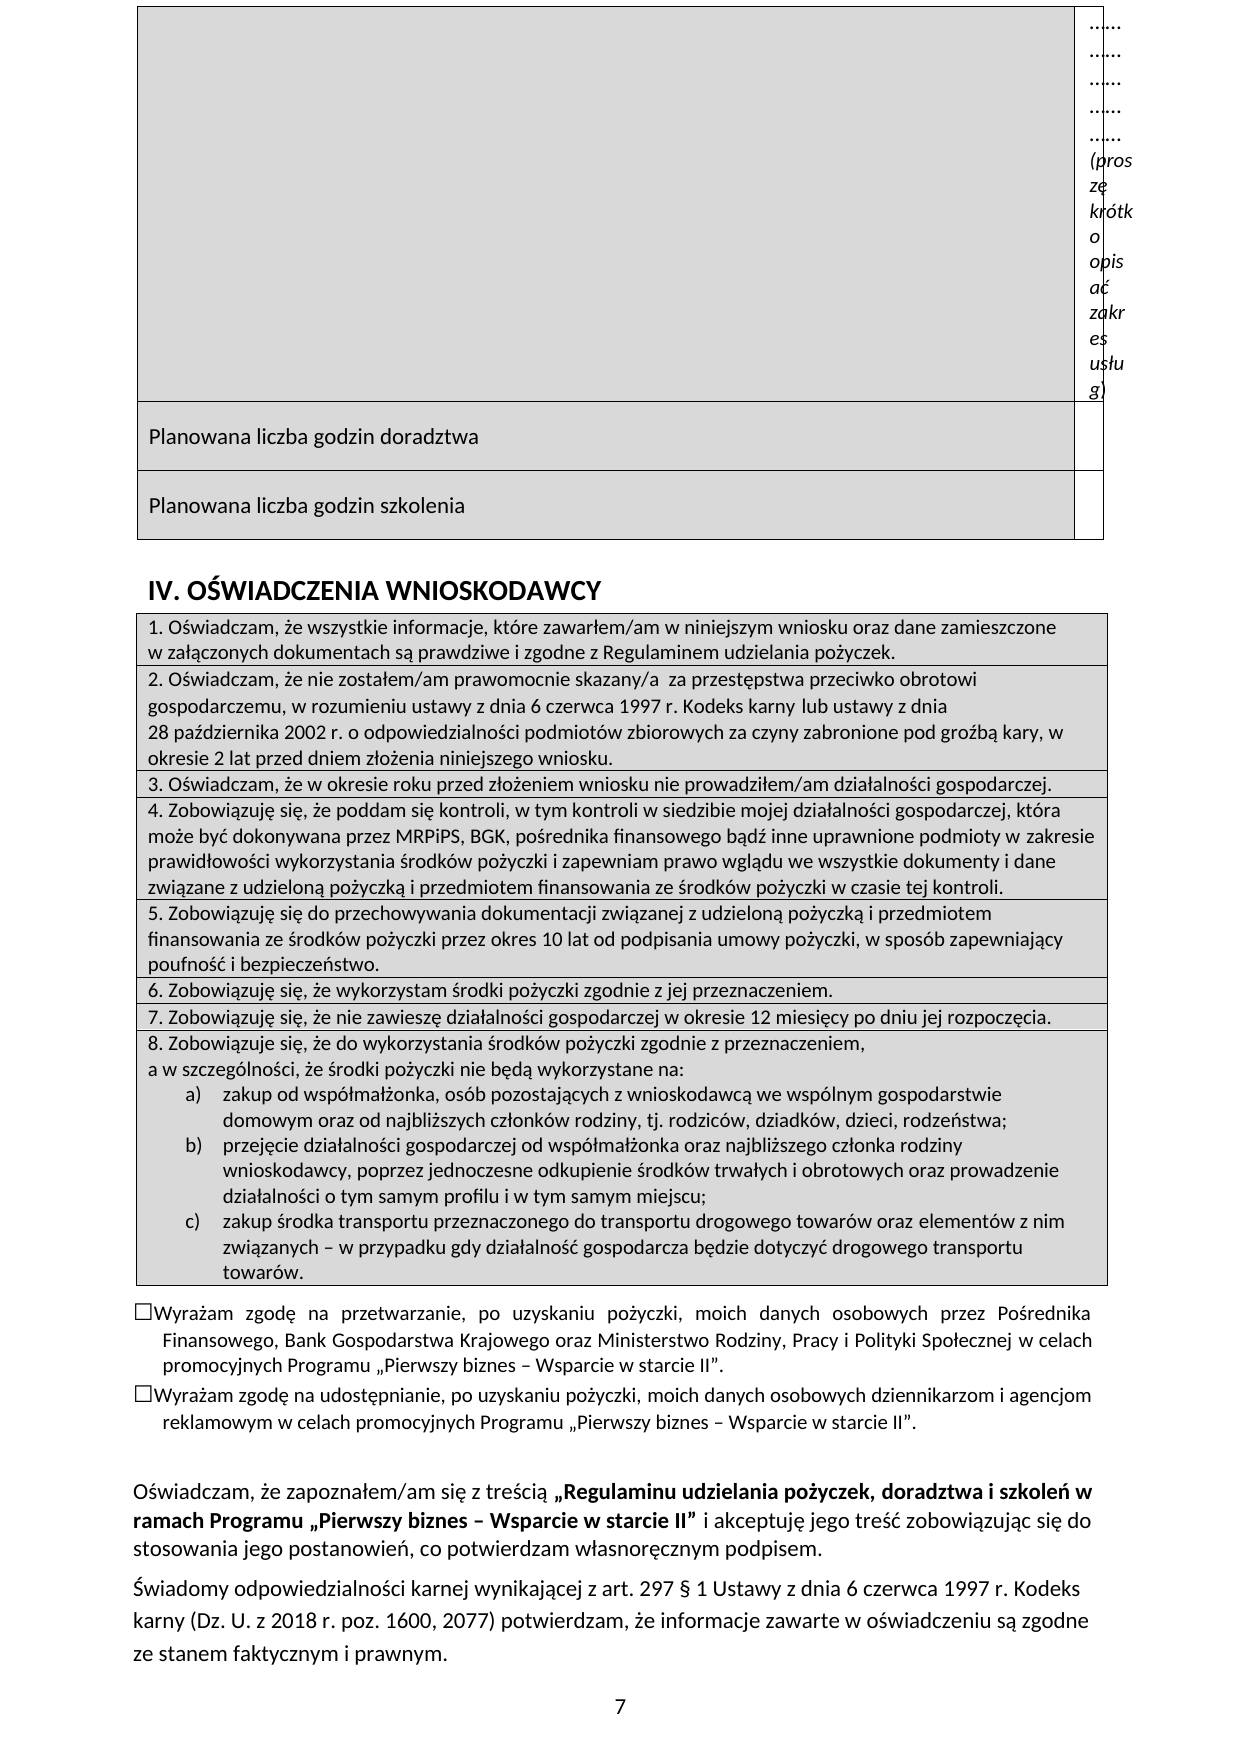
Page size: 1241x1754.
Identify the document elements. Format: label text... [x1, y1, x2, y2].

table_cell 8. Zobowiązuje się, że do wykorzystania środków pożyczki zgodnie z przeznaczeniem, a w szczególności, że środki pożyczki nie będą wykorzystane na: zakup od współmałżonka, osób pozostających z wnioskodawcą we wspólnym gospodarstwie domowym oraz od najbliższych członków rodziny, tj. rodziców, dziadków, dzieci, rodzeństwa; przejęcie działalności gospodarczej od współmałżonka oraz najbliższego członka rodziny wnioskodawcy, poprzez jednoczesne odkupienie środków trwałych i obrotowych oraz prowadzenie działalności o tym samym profilu i w tym samym miejscu; zakup środka transportu przeznaczonego do transportu drogowego towarów oraz elementów z nim związanych – w przypadku gdy działalność gospodarcza będzie dotyczyć drogowego transportu towarów. [137, 1031, 1107, 1285]
table_cell 2. Oświadczam, że nie zostałem/am prawomocnie skazany/a za przestępstwa przeciwko obrotowi gospodarczemu, w rozumieniu ustawy z dnia 6 czerwca 1997 r. Kodeks karny lub ustawy z dnia 28 października 2002 r. o odpowiedzialności podmiotów zbiorowych za czyny zabronione pod groźbą kary, w okresie 2 lat przed dniem złożenia niniejszego wniosku. [137, 666, 1107, 770]
text Oświadczam, że zapoznałem/am się z treścią „Regulaminu udzielania pożyczek, doradztwa i szkoleń w ramach Programu „Pierwszy biznes – Wsparcie w starcie II” i akceptuję jego treść zobowiązując się do stosowania jego postanowień, co potwierdzam własnoręcznym podpisem. [133, 1475, 1092, 1562]
table_cell Planowana liczba godzin szkolenia [138, 471, 1074, 539]
table_cell [138, 7, 1074, 401]
table_cell [1075, 471, 1103, 539]
text IV. OŚWIADCZENIA WNIOSKODAWCY [148, 572, 1092, 608]
table_cell 5. Zobowiązuję się do przechowywania dokumentacji związanej z udzieloną pożyczką i przedmiotem finansowania ze środków pożyczki przez okres 10 lat od podpisania umowy pożyczki, w sposób zapewniający poufność i bezpieczeństwo. [137, 900, 1107, 977]
table_cell Inne oferowane przez pośrednika ……………………………………………………………… (proszę krótko opisać zakres usług) [1075, 7, 1103, 401]
table_cell 3. Oświadczam, że w okresie roku przed złożeniem wniosku nie prowadziłem/am działalności gospodarczej. [137, 771, 1107, 797]
text Świadomy odpowiedzialności karnej wynikającej z art. 297 § 1 Ustawy z dnia 6 czerwca 1997 r. Kodeks karny (Dz. U. z 2018 r. poz. 1600, 2077) potwierdzam, że informacje zawarte w oświadczeniu są zgodne ze stanem faktycznym i prawnym. [133, 1574, 1092, 1667]
table_cell Planowana liczba godzin doradztwa [138, 402, 1074, 470]
table_cell 4. Zobowiązuję się, że poddam się kontroli, w tym kontroli w siedzibie mojej działalności gospodarczej, która może być dokonywana przez MRPiPS, BGK, pośrednika finansowego bądź inne uprawnione podmioty w zakresie prawidłowości wykorzystania środków pożyczki i zapewniam prawo wglądu we wszystkie dokumenty i dane związane z udzieloną pożyczką i przedmiotem finansowania ze środków pożyczki w czasie tej kontroli. [137, 798, 1107, 899]
text ☐Wyrażam zgodę na przetwarzanie, po uzyskaniu pożyczki, moich danych osobowych przez Pośrednika Finansowego, Bank Gospodarstwa Krajowego oraz Ministerstwo Rodziny, Pracy i Polityki Społecznej w celach promocyjnych Programu „Pierwszy biznes – Wsparcie w starcie II”. [133, 1296, 1092, 1378]
table_header 1. Oświadczam, że wszystkie informacje, które zawarłem/am w niniejszym wniosku oraz dane zamieszczone w załączonych dokumentach są prawdziwe i zgodne z Regulaminem udzielania pożyczek. [137, 614, 1107, 665]
text ☐Wyrażam zgodę na udostępnianie, po uzyskaniu pożyczki, moich danych osobowych dziennikarzom i agencjom reklamowym w celach promocyjnych Programu „Pierwszy biznes – Wsparcie w starcie II”. [133, 1378, 1092, 1435]
table_cell 6. Zobowiązuję się, że wykorzystam środki pożyczki zgodnie z jej przeznaczeniem. [137, 978, 1107, 1003]
table_cell 7. Zobowiązuję się, że nie zawieszę działalności gospodarczej w okresie 12 miesięcy po dniu jej rozpoczęcia. [137, 1004, 1107, 1029]
table_cell [1075, 402, 1103, 470]
